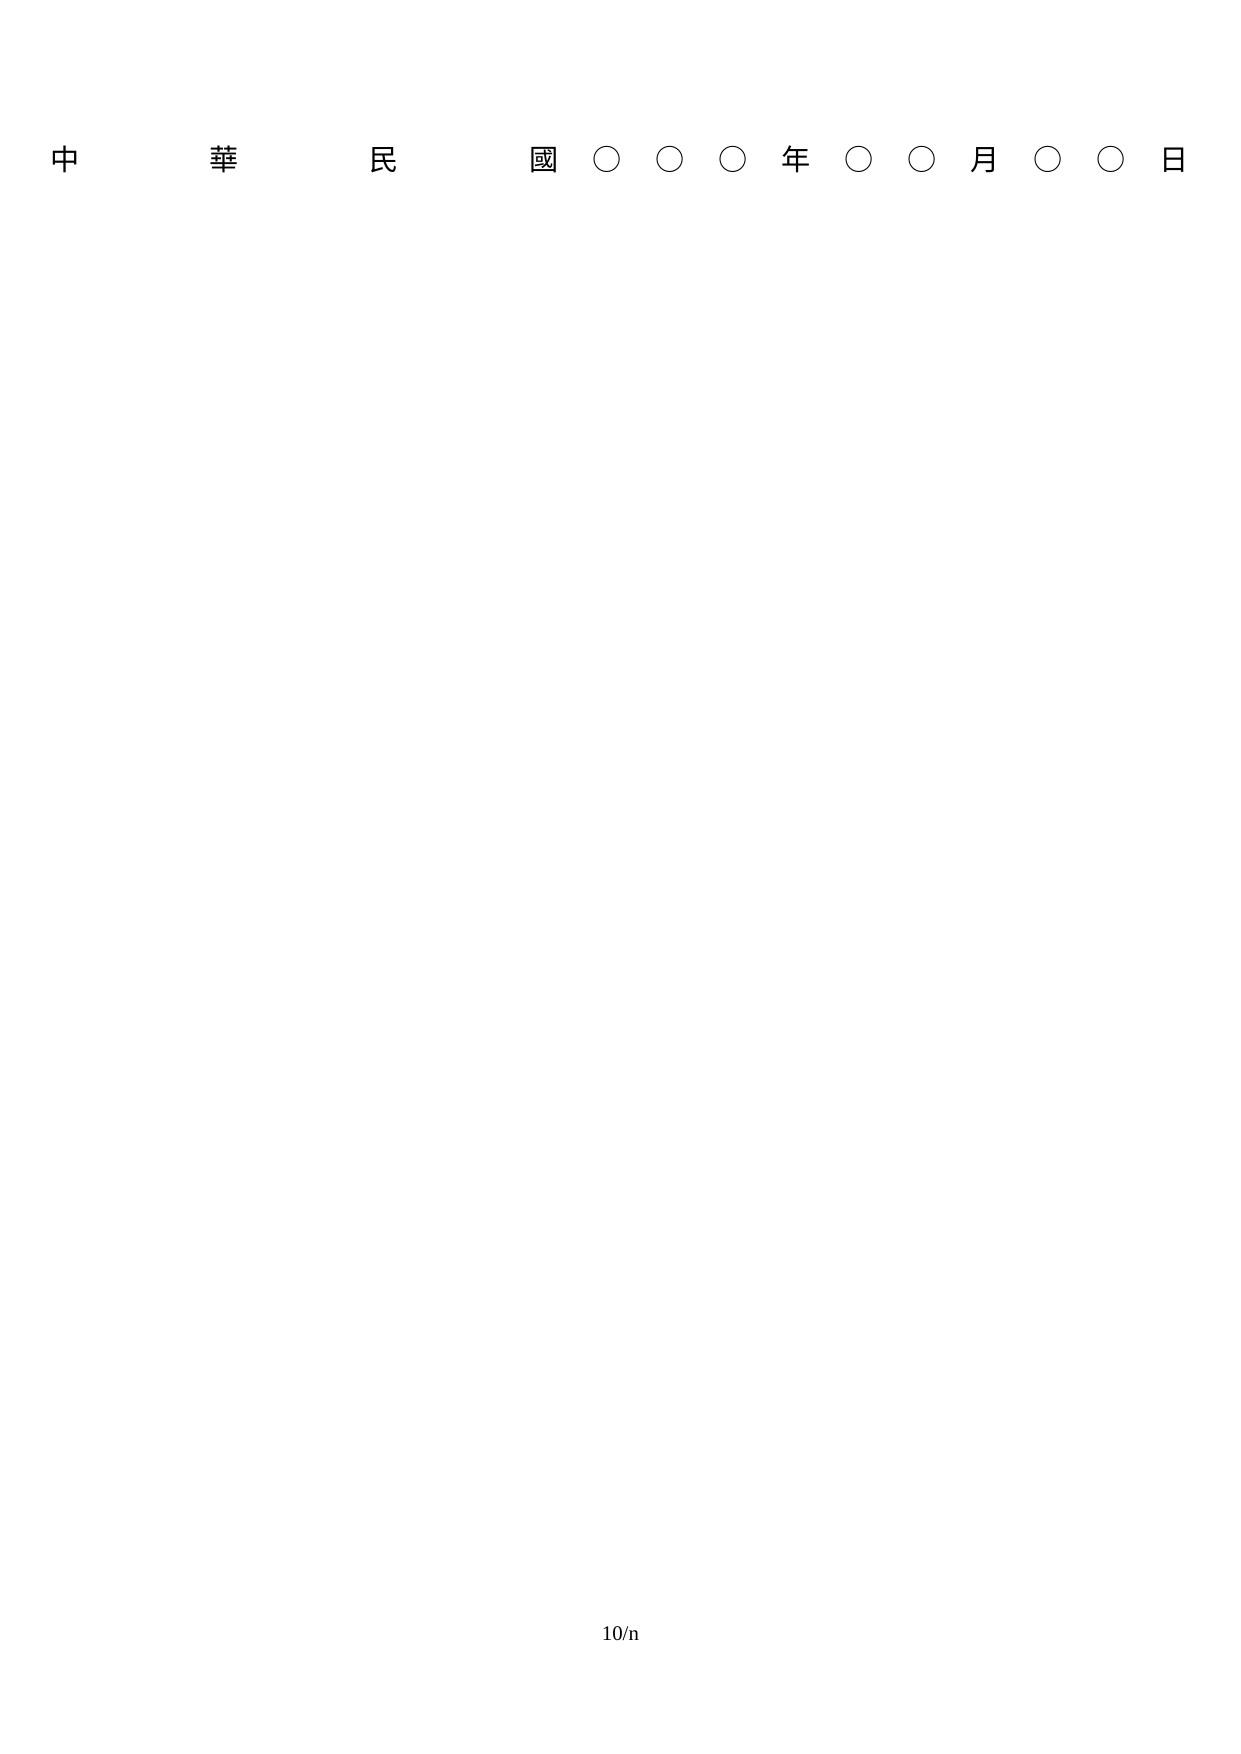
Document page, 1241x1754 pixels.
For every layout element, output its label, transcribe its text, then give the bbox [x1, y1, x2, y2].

text 中 華 民 國○○○年○○月○○日 [50, 137, 1189, 179]
